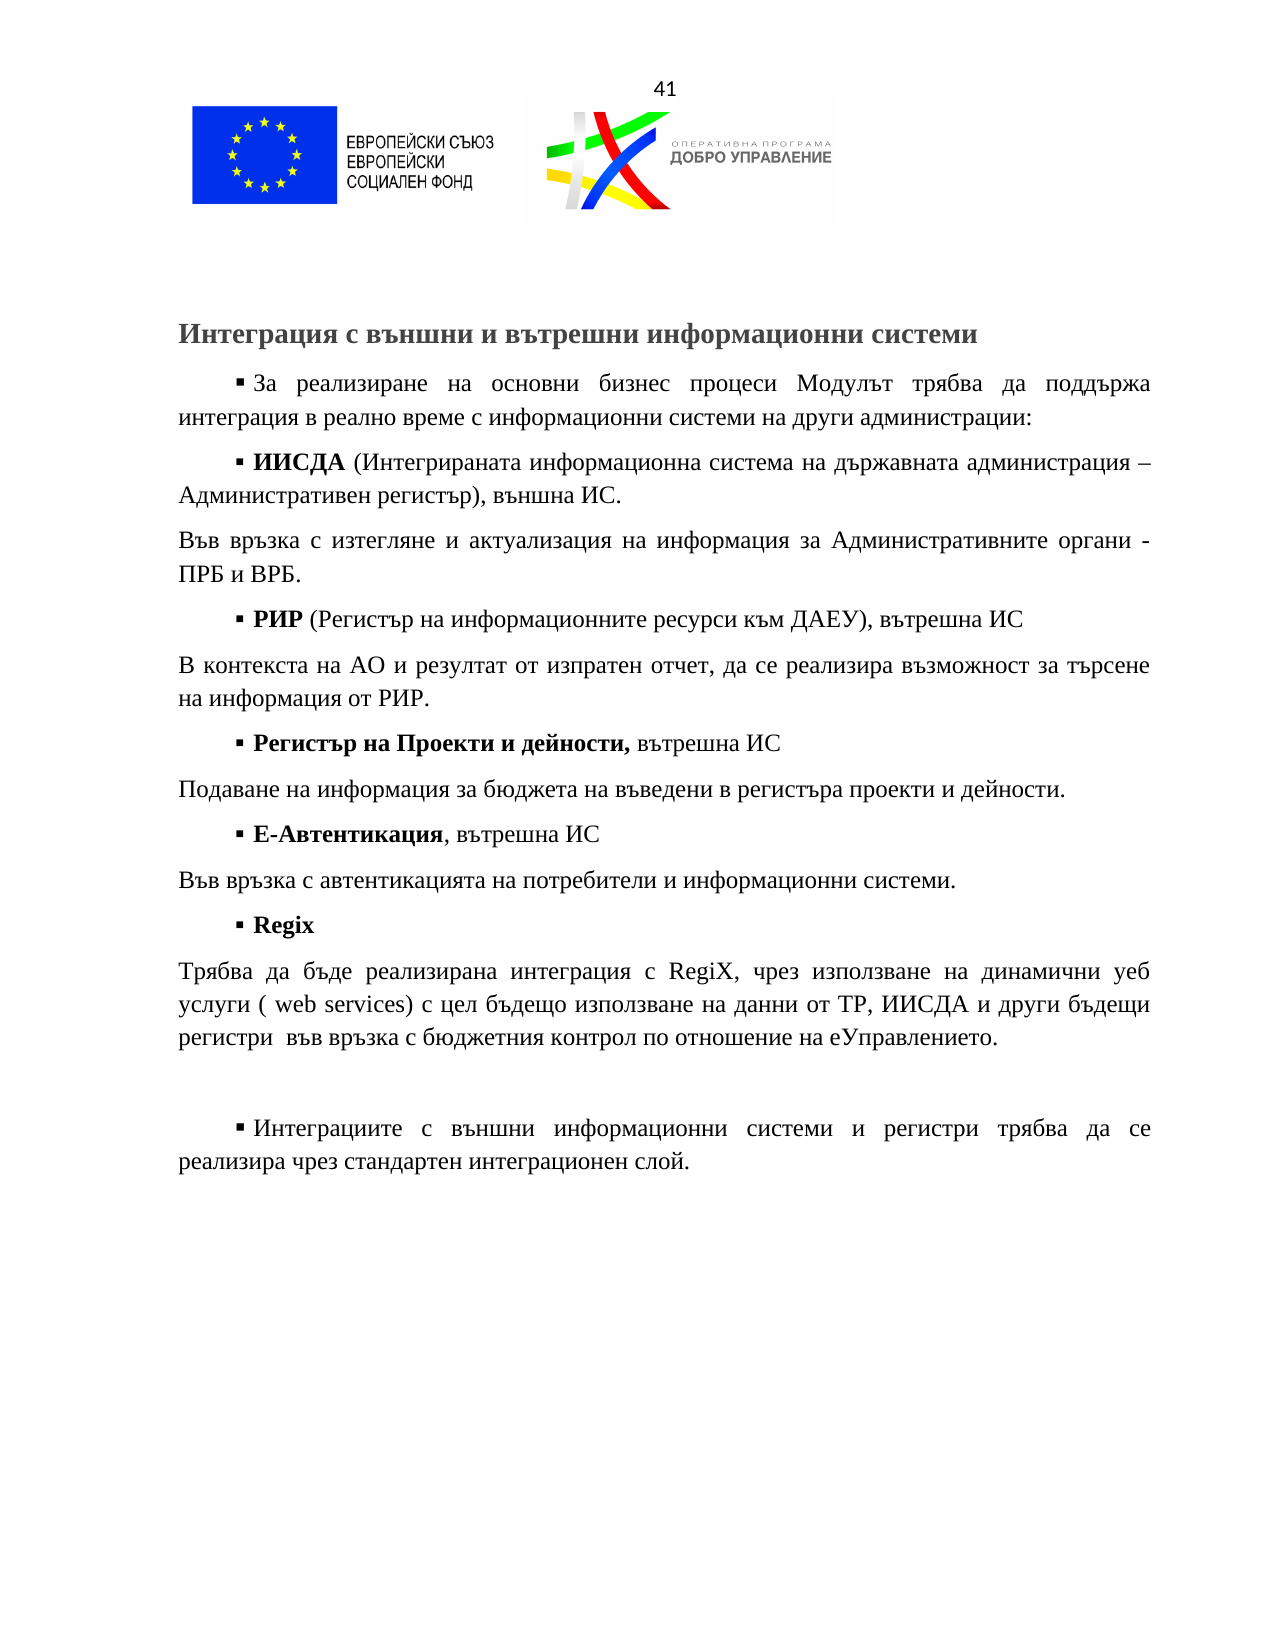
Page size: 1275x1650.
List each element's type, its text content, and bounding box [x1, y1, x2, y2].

list Е-Автентикация, вътрешна ИС [178, 819, 1152, 848]
text Подаване на информация за бюджета на въведени в регистъра проекти и дейности. [178, 774, 1152, 802]
list Регистър на Проекти и дейности, вътрешна ИС [178, 728, 1152, 757]
list Интеграциите с външни информационни системи и регистри трябва да се реализира чрез стандартен интеграционен слой. [178, 1113, 1152, 1175]
text Трябва да бъде реализирана интеграция с RegiX, чрез използване на динамични уеб услуги ( web services) с цел бъдещо използване на данни от ТР, ИИСДА и други бъдещи регистри във връзка с бюджетния контрол по отношение на еУправлението. [178, 956, 1152, 1051]
list РИР (Регистър на информационните ресурси към ДАЕУ), вътрешна ИС [178, 604, 1152, 633]
list ИИСДА (Интегрираната информационна система на държавната администрация – Административен регистър), външна ИС. [178, 447, 1152, 509]
text Във връзка с изтегляне и актуализация на информация за Административните органи - ПРБ и ВРБ. [178, 526, 1152, 587]
list Regix [178, 910, 1152, 939]
list За реализиране на основни бизнес процеси Модулът трябва да поддържа интеграция в реално време с информационни системи на други администрации: [178, 368, 1152, 430]
text Във връзка с автентикацията на потребители и информационни системи. [178, 865, 1152, 893]
subtitle Интеграция с външни и вътрешни информационни системи [178, 316, 1152, 349]
text В контекста на АО и резултат от изпратен отчет, да се реализира възможност за търсене на информация от РИР. [178, 650, 1152, 711]
